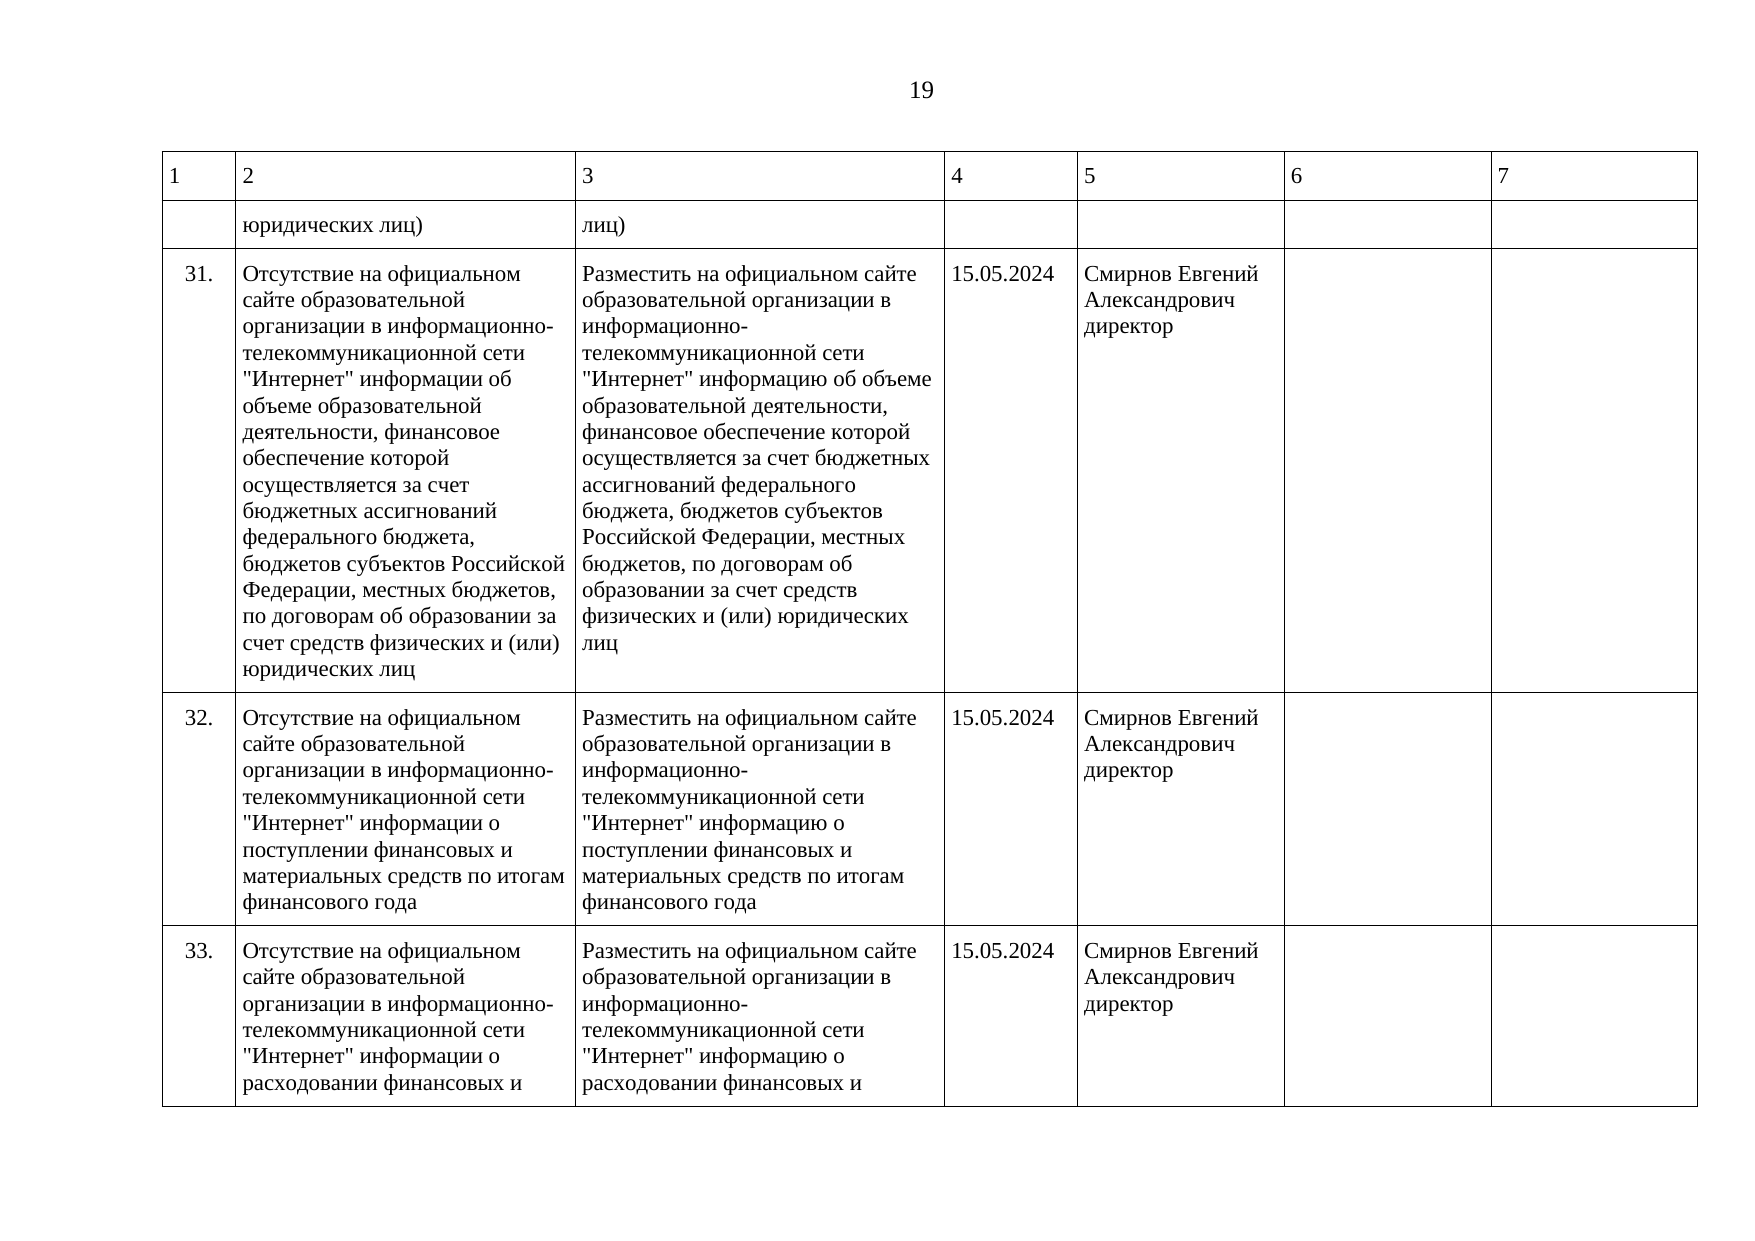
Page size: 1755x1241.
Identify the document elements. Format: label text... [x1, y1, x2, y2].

table_cell Смирнов Евгений Александрович директор [1078, 249, 1284, 692]
table_cell [1492, 926, 1697, 1106]
table_cell [1492, 249, 1697, 692]
table_cell Разместить на официальном сайте образовательной организации в информационно-телекоммуникационной сети "Интернет" информацию об объеме образовательной деятельности, финансовое обеспечение которой осуществляется за счет бюджетных ассигнований федерального бюджета, бюджетов субъектов Российской Федерации, местных бюджетов, по договорам об образовании за счет средств физических и (или) юридических лиц [576, 249, 944, 692]
table_cell 15.05.2024 [945, 693, 1077, 925]
table_cell Смирнов Евгений Александрович директор [1078, 693, 1284, 925]
table_header 1 [163, 152, 235, 199]
table_header 7 [1492, 152, 1697, 199]
table_cell Отсутствие на официальном сайте образовательной организации в информационно-телекоммуникационной сети "Интернет" информации о расходовании финансовых и [236, 926, 575, 1106]
table_cell 31. [163, 249, 235, 692]
table_cell 15.05.2024 [945, 249, 1077, 692]
table_cell [945, 201, 1077, 248]
table_cell 33. [163, 926, 235, 1106]
table_cell [1285, 249, 1491, 692]
table_cell [1492, 201, 1697, 248]
table_header 3 [576, 152, 944, 199]
table_cell лиц) [576, 201, 944, 248]
table_cell [163, 201, 235, 248]
table_header 6 [1285, 152, 1491, 199]
table_header 5 [1078, 152, 1284, 199]
table_cell юридических лиц) [236, 201, 575, 248]
table_cell [1078, 201, 1284, 248]
table_cell Разместить на официальном сайте образовательной организации в информационно-телекоммуникационной сети "Интернет" информацию о расходовании финансовых и [576, 926, 944, 1106]
table_cell 15.05.2024 [945, 926, 1077, 1106]
table_cell [1285, 926, 1491, 1106]
table_header 2 [236, 152, 575, 199]
table_header 4 [945, 152, 1077, 199]
table_cell Отсутствие на официальном сайте образовательной организации в информационно-телекоммуникационной сети "Интернет" информации об объеме образовательной деятельности, финансовое обеспечение которой осуществляется за счет бюджетных ассигнований федерального бюджета, бюджетов субъектов Российской Федерации, местных бюджетов, по договорам об образовании за счет средств физических и (или) юридических лиц [236, 249, 575, 692]
table_cell Смирнов Евгений Александрович директор [1078, 926, 1284, 1106]
table_cell [1285, 693, 1491, 925]
table_cell 32. [163, 693, 235, 925]
table_cell Разместить на официальном сайте образовательной организации в информационно-телекоммуникационной сети "Интернет" информацию о поступлении финансовых и материальных средств по итогам финансового года [576, 693, 944, 925]
table_cell [1492, 693, 1697, 925]
table_cell [1285, 201, 1491, 248]
table_cell Отсутствие на официальном сайте образовательной организации в информационно-телекоммуникационной сети "Интернет" информации о поступлении финансовых и материальных средств по итогам финансового года [236, 693, 575, 925]
